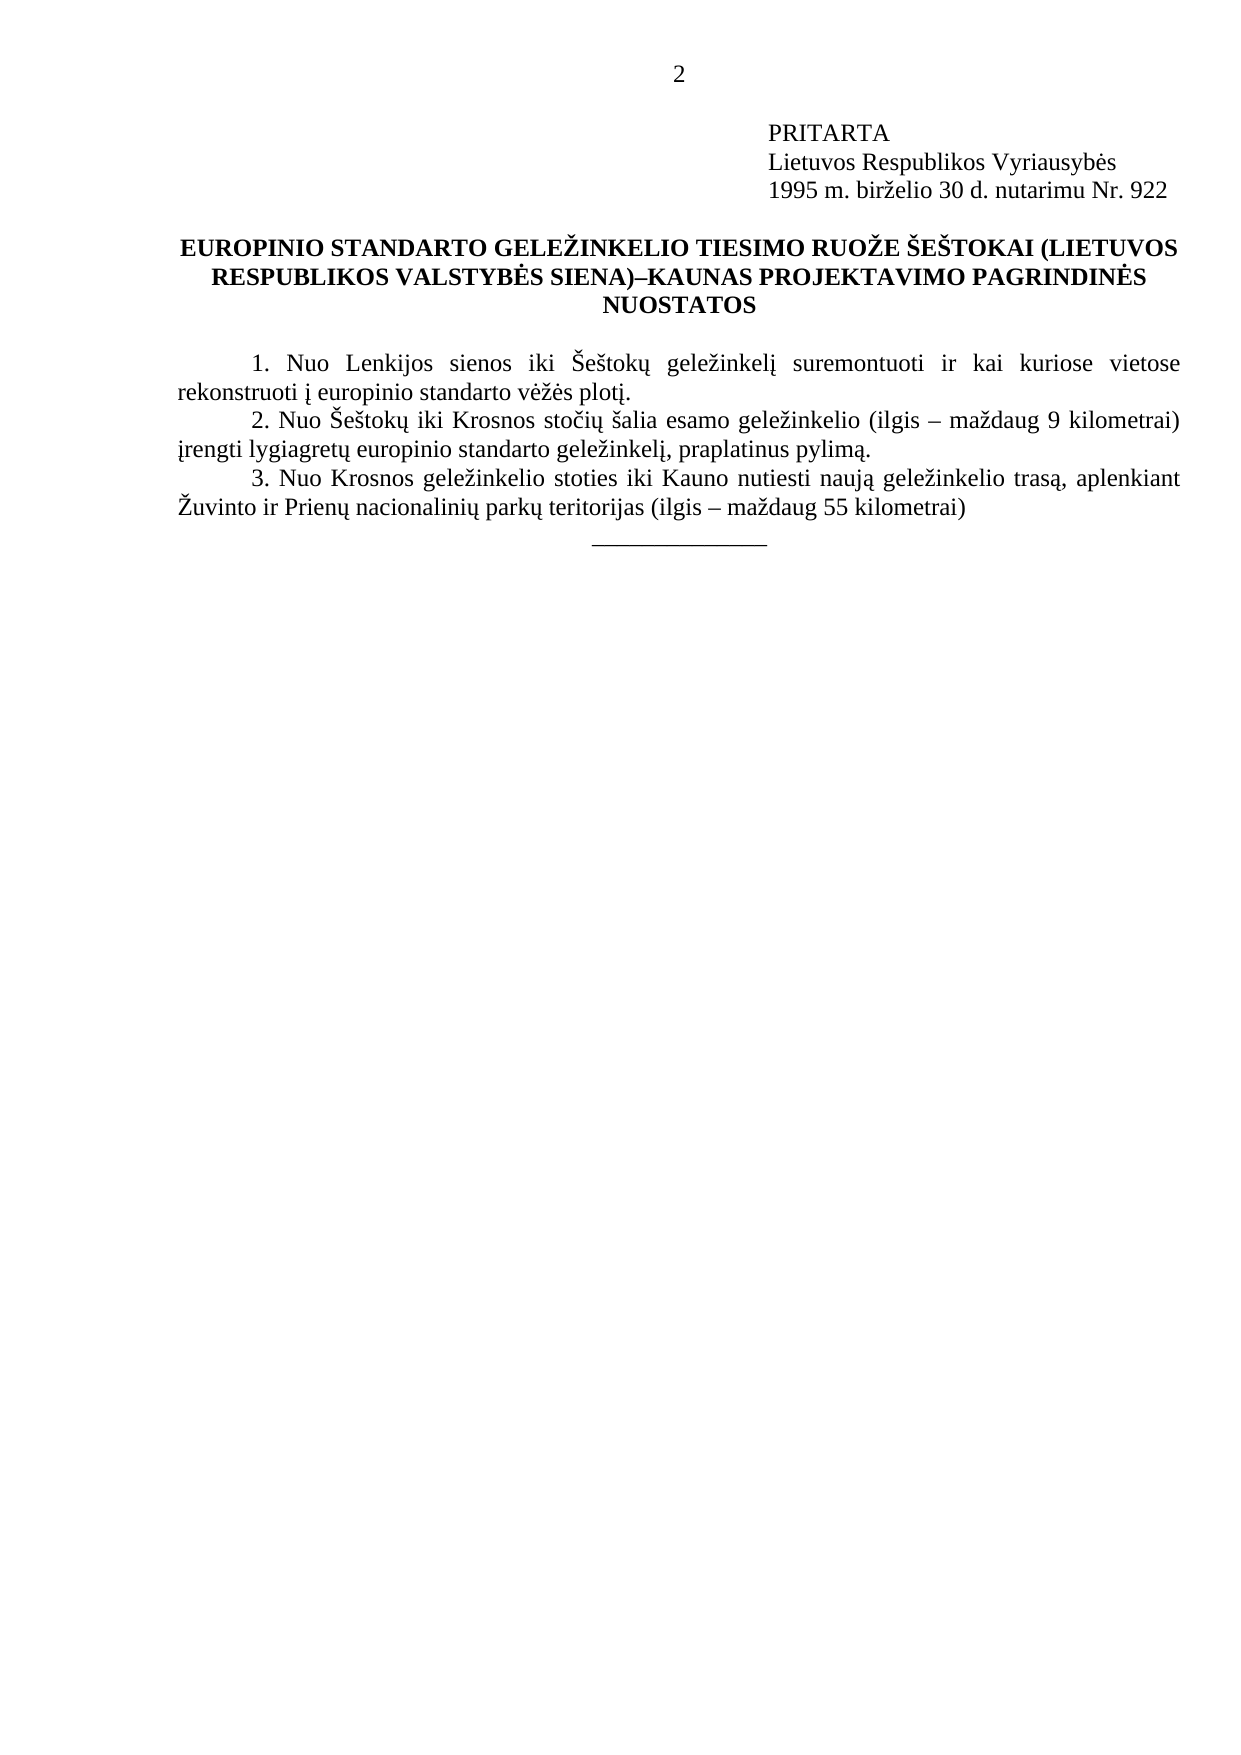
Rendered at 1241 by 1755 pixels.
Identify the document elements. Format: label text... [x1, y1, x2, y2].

text 3. Nuo Krosnos geležinkelio stoties iki Kauno nutiesti naują geležinkelio trasą, aplenkiant Žuvinto ir Prienų nacionalinių parkų teritorijas (ilgis – maždaug 55 kilometrai) [177, 463, 1181, 521]
text ______________ [177, 521, 1181, 549]
text 1995 m. birželio 30 d. nutarimu Nr. 922 [177, 176, 1181, 204]
text PRITARTA [177, 118, 1181, 147]
text 1. Nuo Lenkijos sienos iki Šeštokų geležinkelį suremontuoti ir kai kuriose vietose rekonstruoti į europinio standarto vėžės plotį. [177, 348, 1181, 406]
text Lietuvos Respublikos Vyriausybės [177, 147, 1181, 176]
text 2. Nuo Šeštokų iki Krosnos stočių šalia esamo geležinkelio (ilgis – maždaug 9 kilometrai) įrengti lygiagretų europinio standarto geležinkelį, praplatinus pylimą. [177, 406, 1181, 463]
text Europinio standarto geležinkelio tiesimo ruože Šeštokai (Lietuvos Respublikos valstybės siena)–Kaunas projektavimo pagrindinės nuostatos [177, 233, 1181, 319]
